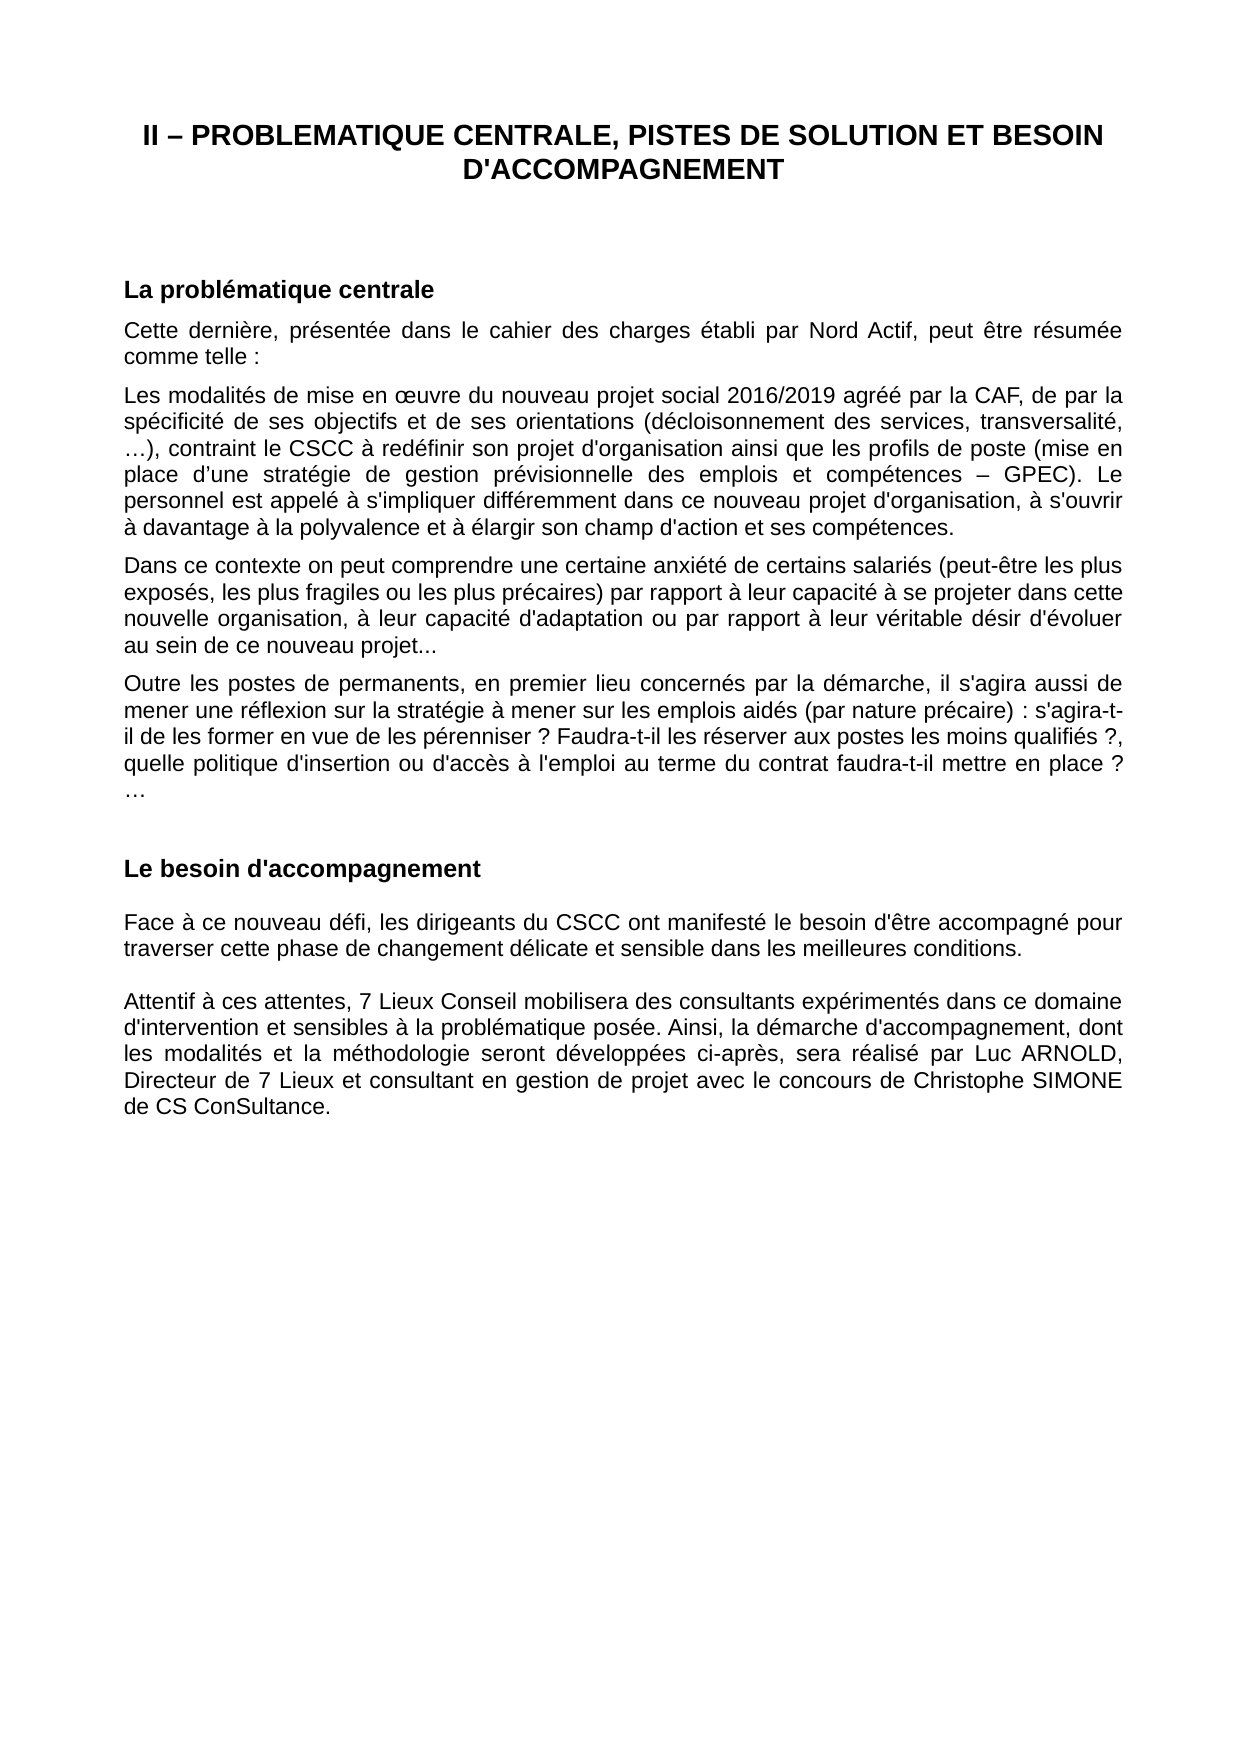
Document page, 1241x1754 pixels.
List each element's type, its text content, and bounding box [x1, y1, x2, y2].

text Cette dernière, présentée dans le cahier des charges établi par Nord Actif, peut être résumée comme telle : [123, 317, 1123, 369]
text Dans ce contexte on peut comprendre une certaine anxiété de certains salariés (peut-être les plus exposés, les plus fragiles ou les plus précaires) par rapport à leur capacité à se projeter dans cette nouvelle organisation, à leur capacité d'adaptation ou par rapport à leur véritable désir d'évoluer au sein de ce nouveau projet... [123, 552, 1123, 658]
text Outre les postes de permanents, en premier lieu concernés par la démarche, il s'agira aussi de mener une réflexion sur la stratégie à mener sur les emplois aidés (par nature précaire) : s'agira-t-il de les former en vue de les pérenniser ? Faudra-t-il les réserver aux postes les moins qualifiés ?, quelle politique d'insertion ou d'accès à l'emploi au terme du contrat faudra-t-il mettre en place ? … [123, 670, 1123, 802]
text Face à ce nouveau défi, les dirigeants du CSCC ont manifesté le besoin d'être accompagné pour traverser cette phase de changement délicate et sensible dans les meilleures conditions. [123, 909, 1123, 961]
text Attentif à ces attentes, 7 Lieux Conseil mobilisera des consultants expérimentés dans ce domaine d'intervention et sensibles à la problématique posée. Ainsi, la démarche d'accompagnement, dont les modalités et la méthodologie seront développées ci-après, sera réalisé par Luc ARNOLD, Directeur de 7 Lieux et consultant en gestion de projet avec le concours de Christophe SIMONE de CS ConSultance. [123, 988, 1123, 1119]
text II – PROBLEMATIQUE CENTRALE, PISTES DE SOLUTION ET BESOIN D'ACCOMPAGNEMENT [123, 118, 1123, 185]
text Le besoin d'accompagnement [123, 853, 1123, 882]
text La problématique centrale [123, 275, 1123, 304]
text Les modalités de mise en œuvre du nouveau projet social 2016/2019 agréé par la CAF, de par la spécificité de ses objectifs et de ses orientations (décloisonnement des services, transversalité, …), contraint le CSCC à redéfinir son projet d'organisation ainsi que les profils de poste (mise en place d’une stratégie de gestion prévisionnelle des emplois et compétences – GPEC). Le personnel est appelé à s'impliquer différemment dans ce nouveau projet d'organisation, à s'ouvrir à davantage à la polyvalence et à élargir son champ d'action et ses compétences. [123, 382, 1123, 540]
